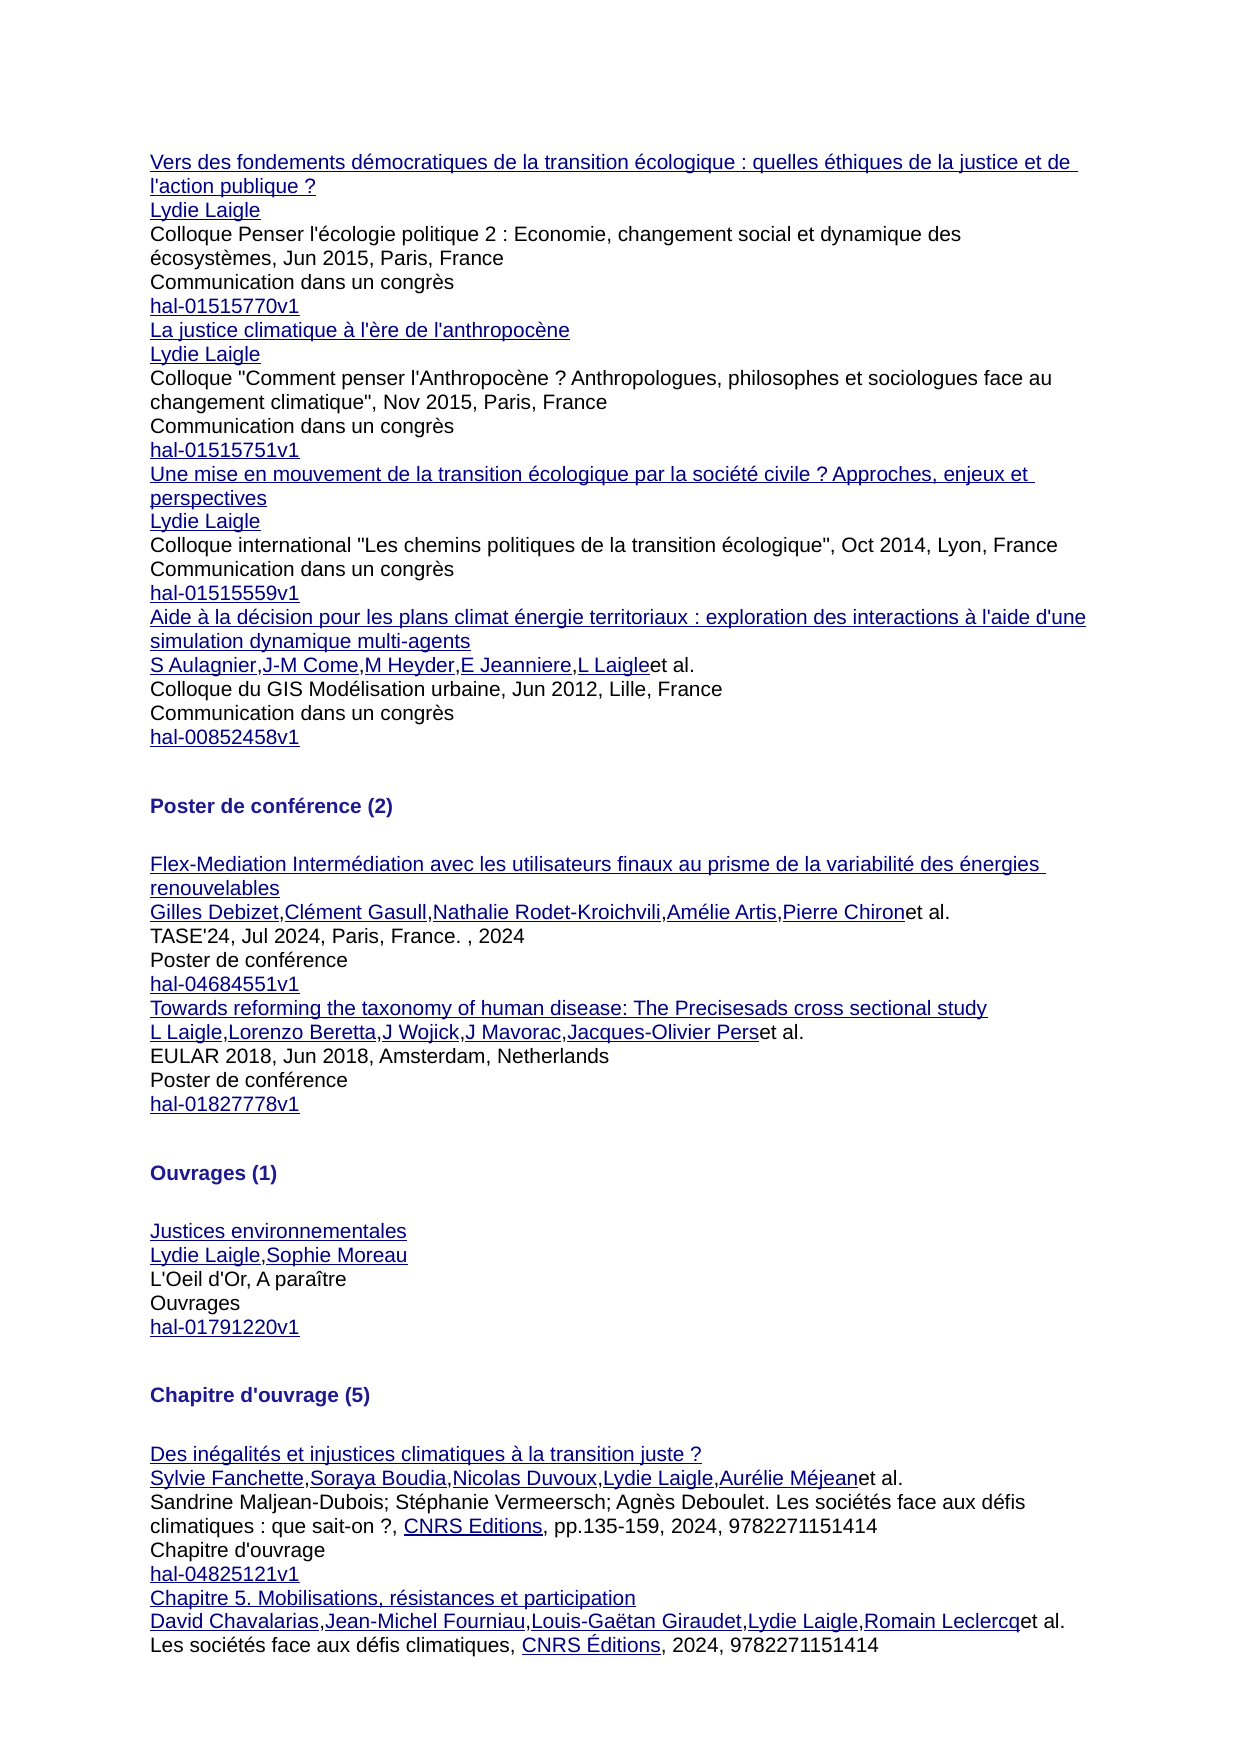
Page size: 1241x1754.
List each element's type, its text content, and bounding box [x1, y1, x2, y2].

subtitle Ouvrages (1) [150, 1160, 1090, 1184]
table_header Vers des fondements démocratiques de la transition écologique : quelles éthiques de la justice et de l'action publique ? Lydie Laigle Colloque Penser l'écologie politique 2 : Economie, changement social et dynamique des écosystèmes, Jun 2015, Paris, France Communication dans un congrès hal-01515770v1 [150, 150, 1090, 318]
table_cell Aide à la décision pour les plans climat énergie territoriaux : exploration des interactions à l'aide d'une simulation dynamique multi-agents S Aulagnier,J-M Come,M Heyder,E Jeanniere,L Laigleet al. Colloque du GIS Modélisation urbaine, Jun 2012, Lille, France Communication dans un congrès hal-00852458v1 [150, 605, 1090, 749]
table_header Justices environnementales Lydie Laigle,Sophie Moreau L'Oeil d'Or, A paraître Ouvrages hal-01791220v1 [150, 1219, 1090, 1338]
table_cell Chapitre 5. Mobilisations, résistances et participation David Chavalarias,Jean-Michel Fourniau,Louis-Gaëtan Giraudet,Lydie Laigle,Romain Leclercqet al. Les sociétés face aux défis climatiques, CNRS Éditions, 2024, 9782271151414 [150, 1585, 1090, 1657]
table_header Flex-Mediation Intermédiation avec les utilisateurs finaux au prisme de la variabilité des énergies renouvelables Gilles Debizet,Clément Gasull,Nathalie Rodet-Kroichvili,Amélie Artis,Pierre Chironet al. TASE'24, Jul 2024, Paris, France. , 2024 Poster de conférence hal-04684551v1 [150, 852, 1090, 996]
table_cell Towards reforming the taxonomy of human disease: The Precisesads cross sectional study L Laigle,Lorenzo Beretta,J Wojick,J Mavorac,Jacques-Olivier Perset al. EULAR 2018, Jun 2018, Amsterdam, Netherlands Poster de conférence hal-01827778v1 [150, 996, 1090, 1116]
table_header Des inégalités et injustices climatiques à la transition juste ? Sylvie Fanchette,Soraya Boudia,Nicolas Duvoux,Lydie Laigle,Aurélie Méjeanet al. Sandrine Maljean-Dubois; Stéphanie Vermeersch; Agnès Deboulet. Les sociétés face aux défis climatiques : que sait-on ?, CNRS Editions, pp.135-159, 2024, 9782271151414 Chapitre d'ouvrage hal-04825121v1 [150, 1442, 1090, 1585]
table_cell Une mise en mouvement de la transition écologique par la société civile ? Approches, enjeux et perspectives Lydie Laigle Colloque international "Les chemins politiques de la transition écologique", Oct 2014, Lyon, France Communication dans un congrès hal-01515559v1 [150, 461, 1090, 605]
table_cell La justice climatique à l'ère de l'anthropocène Lydie Laigle Colloque "Comment penser l'Anthropocène ? Anthropologues, philosophes et sociologues face au changement climatique", Nov 2015, Paris, France Communication dans un congrès hal-01515751v1 [150, 318, 1090, 461]
subtitle Chapitre d'ouvrage (5) [150, 1383, 1090, 1407]
subtitle Poster de conférence (2) [150, 794, 1090, 818]
